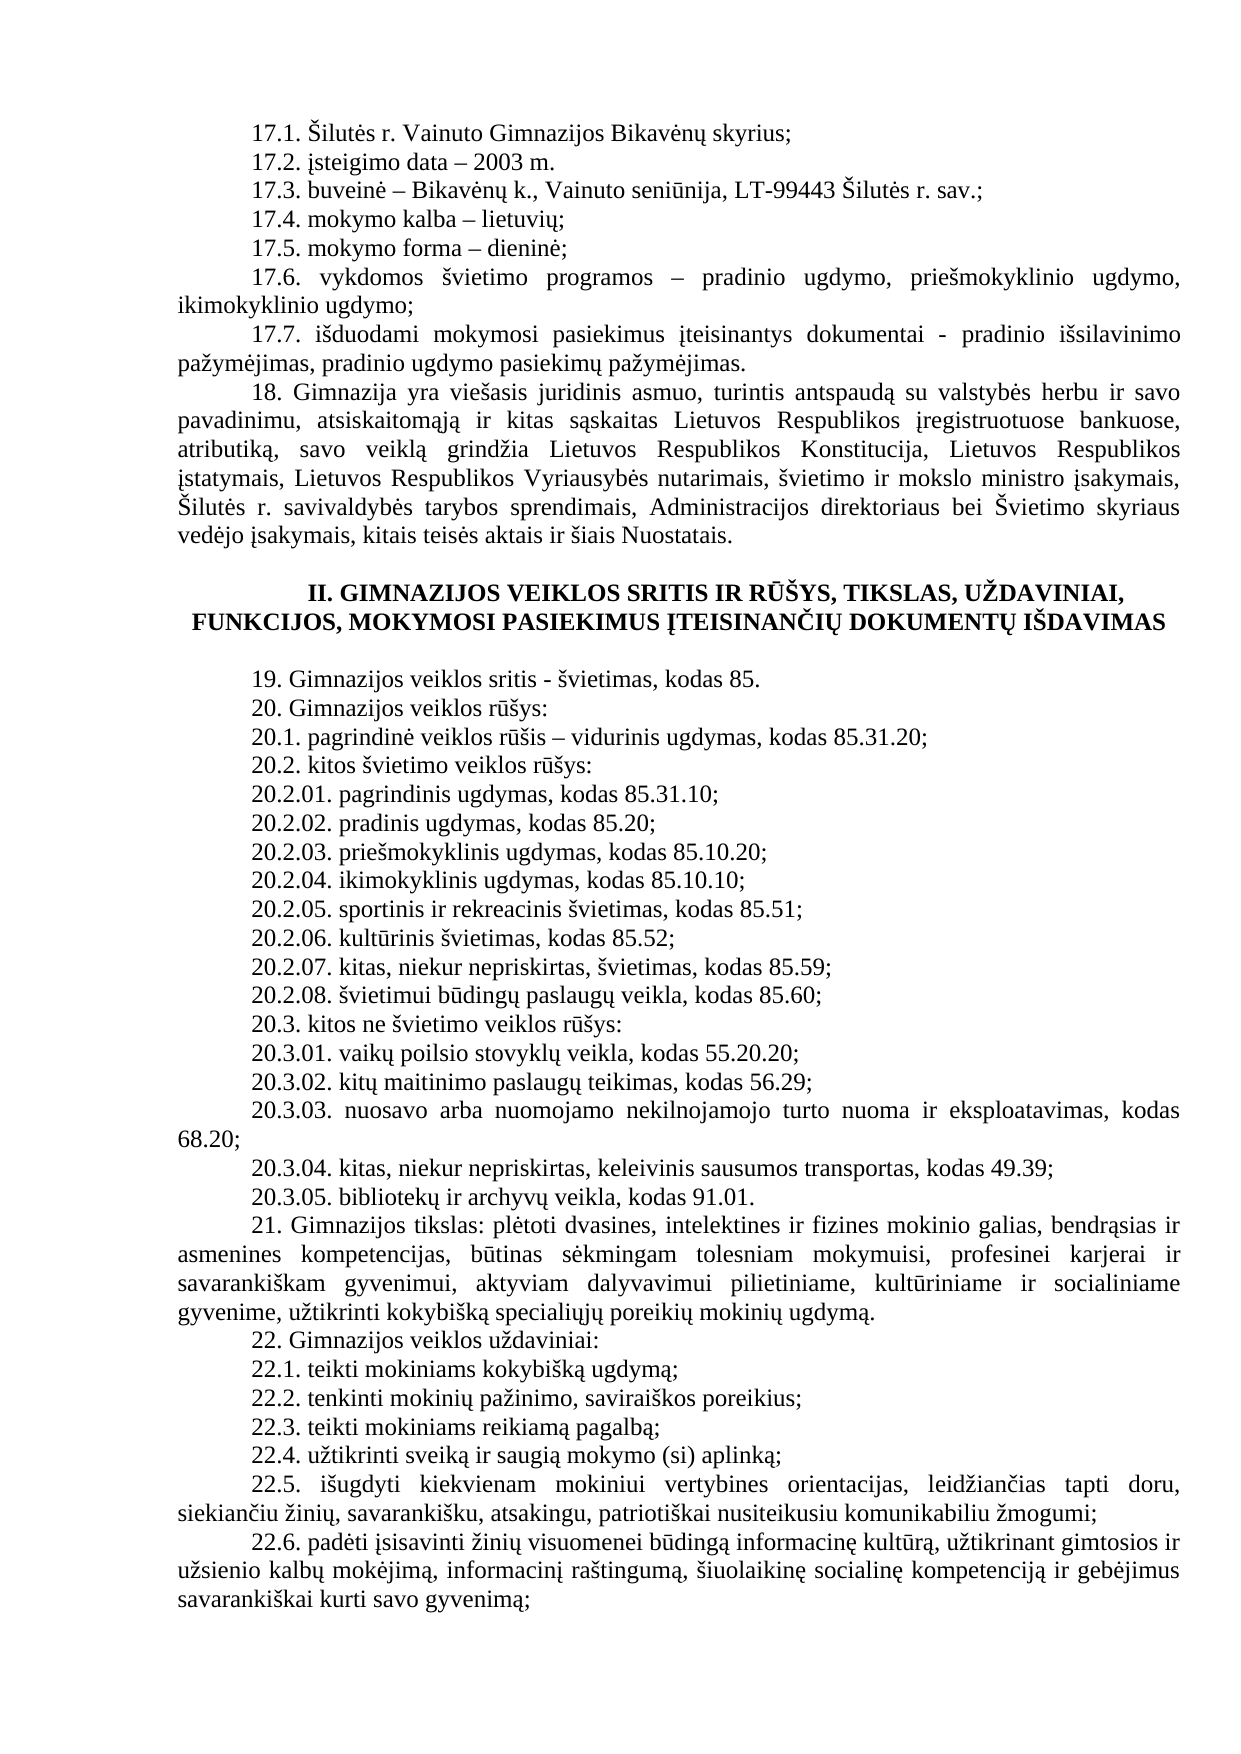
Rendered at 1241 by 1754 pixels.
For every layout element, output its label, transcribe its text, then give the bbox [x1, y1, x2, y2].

text 17.5. mokymo forma – dieninė; [177, 233, 1181, 262]
text 20.3.05. bibliotekų ir archyvų veikla, kodas 91.01. [177, 1182, 1181, 1211]
text 20.3. kitos ne švietimo veiklos rūšys: [177, 1009, 1181, 1038]
text 22.6. padėti įsisavinti žinių visuomenei būdingą informacinę kultūrą, užtikrinant gimtosios ir užsienio kalbų mokėjimą, informacinį raštingumą, šiuolaikinę socialinę kompetenciją ir gebėjimus savarankiškai kurti savo gyvenimą; [177, 1527, 1181, 1613]
text 22.4. užtikrinti sveiką ir saugią mokymo (si) aplinką; [177, 1441, 1181, 1469]
text 22.2. tenkinti mokinių pažinimo, saviraiškos poreikius; [177, 1383, 1181, 1412]
text 17.6. vykdomos švietimo programos – pradinio ugdymo, priešmokyklinio ugdymo, ikimokyklinio ugdymo; [177, 262, 1181, 319]
text 22.3. teikti mokiniams reikiamą pagalbą; [177, 1412, 1181, 1441]
text 17.3. buveinė – Bikavėnų k., Vainuto seniūnija, LT-99443 Šilutės r. sav.; [177, 176, 1181, 204]
text 20.2.01. pagrindinis ugdymas, kodas 85.31.10; [177, 779, 1181, 808]
text 22.1. teikti mokiniams kokybišką ugdymą; [177, 1354, 1181, 1383]
text 19. Gimnazijos veiklos sritis - švietimas, kodas 85. [177, 664, 1181, 693]
text 17.2. įsteigimo data – 2003 m. [177, 147, 1181, 176]
text 20.3.04. kitas, niekur nepriskirtas, keleivinis sausumos transportas, kodas 49.39; [177, 1153, 1181, 1182]
text 20.2.05. sportinis ir rekreacinis švietimas, kodas 85.51; [177, 894, 1181, 923]
text 20.2.08. švietimui būdingų paslaugų veikla, kodas 85.60; [177, 981, 1181, 1009]
text 20.2.07. kitas, niekur nepriskirtas, švietimas, kodas 85.59; [177, 952, 1181, 981]
text 18. Gimnazija yra viešasis juridinis asmuo, turintis antspaudą su valstybės herbu ir savo pavadinimu, atsiskaitomąją ir kitas sąskaitas Lietuvos Respublikos įregistruotuose bankuose, atributiką, savo veiklą grindžia Lietuvos Respublikos Konstitucija, Lietuvos Respublikos įstatymais, Lietuvos Respublikos Vyriausybės nutarimais, švietimo ir mokslo ministro įsakymais, Šilutės r. savivaldybės tarybos sprendimais, Administracijos direktoriaus bei Švietimo skyriaus vedėjo įsakymais, kitais teisės aktais ir šiais Nuostatais. [177, 377, 1181, 549]
text 17.4. mokymo kalba – lietuvių; [177, 204, 1181, 233]
text 20.2.06. kultūrinis švietimas, kodas 85.52; [177, 923, 1181, 952]
text II. GIMNAZIJOS VEIKLOS SRITIS IR RŪŠYS, TIKSLAS, UŽDAVINIAI, FUNKCIJOS, MOKYMOSI PASIEKIMUS ĮTEISINANČIŲ DOKUMENTŲ IŠDAVIMAS [177, 578, 1181, 636]
text 20.3.02. kitų maitinimo paslaugų teikimas, kodas 56.29; [177, 1067, 1181, 1096]
text 20.1. pagrindinė veiklos rūšis – vidurinis ugdymas, kodas 85.31.20; [177, 722, 1181, 751]
text 17.7. išduodami mokymosi pasiekimus įteisinantys dokumentai - pradinio išsilavinimo pažymėjimas, pradinio ugdymo pasiekimų pažymėjimas. [177, 319, 1181, 377]
text 21. Gimnazijos tikslas: plėtoti dvasines, intelektines ir fizines mokinio galias, bendrąsias ir asmenines kompetencijas, būtinas sėkmingam tolesniam mokymuisi, profesinei karjerai ir savarankiškam gyvenimui, aktyviam dalyvavimui pilietiniame, kultūriniame ir socialiniame gyvenime, užtikrinti kokybišką specialiųjų poreikių mokinių ugdymą. [177, 1211, 1181, 1326]
text 20. Gimnazijos veiklos rūšys: [177, 693, 1181, 722]
text 20.3.01. vaikų poilsio stovyklų veikla, kodas 55.20.20; [177, 1038, 1181, 1067]
text 22.5. išugdyti kiekvienam mokiniui vertybines orientacijas, leidžiančias tapti doru, siekiančiu žinių, savarankišku, atsakingu, patriotiškai nusiteikusiu komunikabiliu žmogumi; [177, 1469, 1181, 1527]
text 22. Gimnazijos veiklos uždaviniai: [177, 1326, 1181, 1354]
text 17.1. Šilutės r. Vainuto Gimnazijos Bikavėnų skyrius; [177, 118, 1181, 147]
text 20.2.03. priešmokyklinis ugdymas, kodas 85.10.20; [177, 837, 1181, 866]
text 20.2.02. pradinis ugdymas, kodas 85.20; [177, 808, 1181, 837]
text 20.2.04. ikimokyklinis ugdymas, kodas 85.10.10; [177, 866, 1181, 894]
text 20.2. kitos švietimo veiklos rūšys: [177, 751, 1181, 779]
text 20.3.03. nuosavo arba nuomojamo nekilnojamojo turto nuoma ir eksploatavimas, kodas 68.20; [177, 1096, 1181, 1153]
